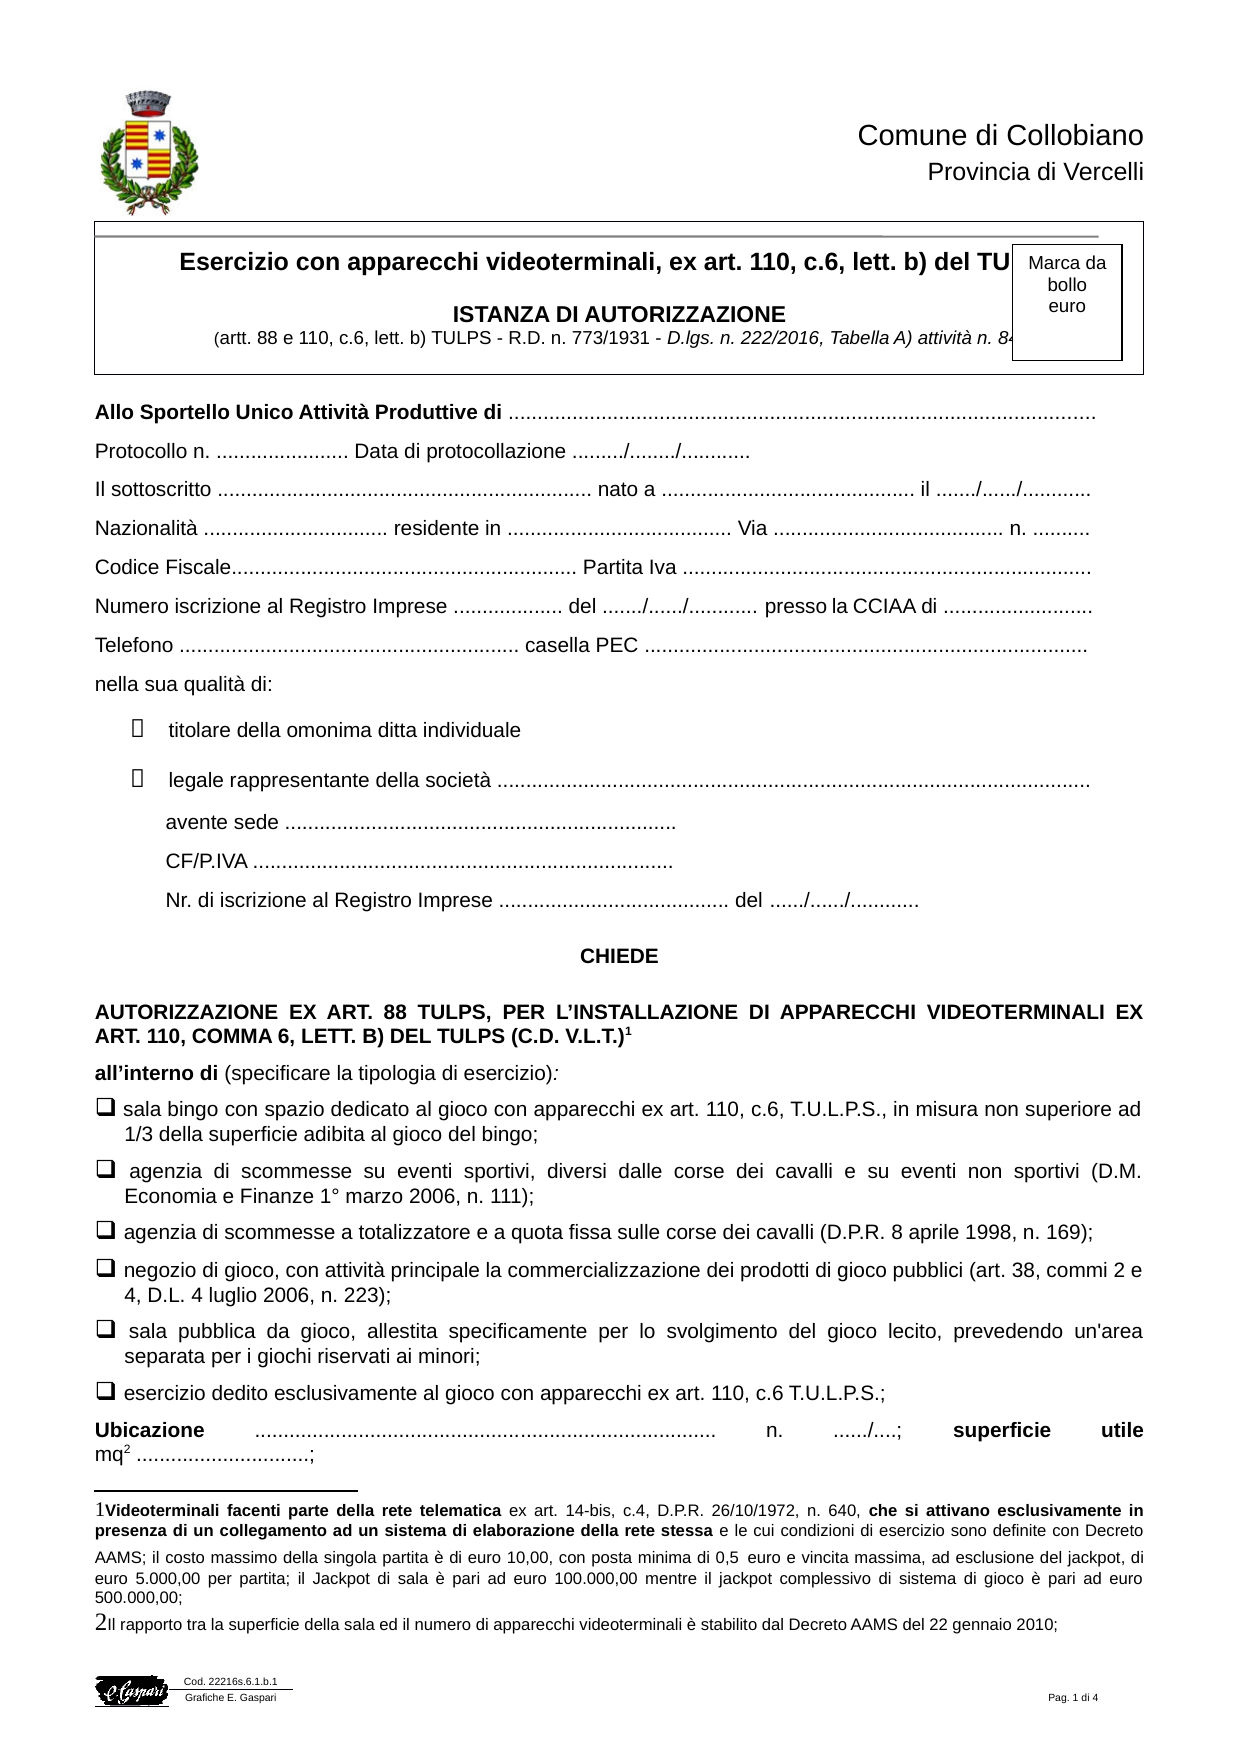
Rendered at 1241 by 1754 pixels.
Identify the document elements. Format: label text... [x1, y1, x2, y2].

text  agenzia di scommesse su eventi sportivi, diversi dalle corse dei cavalli e su eventi non sportivi (D.M. Economia e Finanze 1° marzo 2006, n. 111); [94, 1158, 1144, 1207]
picture [98, 87, 200, 219]
text Il rapporto tra la superficie della sala ed il numero di apparecchi videoterminali è stabilito dal Decreto AAMS del 22 gennaio 2010; [94, 1607, 1144, 1636]
text avente sede .................................................................... [165, 810, 1144, 834]
text CF/P.IVA ......................................................................... [165, 849, 1144, 873]
text  legale rappresentante della società ....................................................................................................... [130, 760, 1144, 794]
text  sala bingo con spazio dedicato al gioco con apparecchi ex art. 110, c.6, T.U.L.P.S., in misura non superiore ad 1/3 della superficie adibita al gioco del bingo; [94, 1097, 1144, 1146]
text Numero iscrizione al Registro Imprese ................... del ......./....../............ presso la CCIAA di .......................... [94, 594, 1144, 618]
text all’interno di (specificare la tipologia di esercizio): [94, 1061, 1144, 1084]
text Nazionalità ................................ residente in ....................................... Via ........................................ n. .......... [94, 516, 1144, 540]
text Allo Sportello Unico Attività Produttive di [94, 399, 1144, 423]
text Protocollo n. ....................... Data di protocollazione ........./......../............ [94, 438, 1144, 462]
text Ubicazione ................................................................................ n. ....../....; superficie utile mq ..............................; [94, 1418, 1144, 1466]
text Codice Fiscale............................................................ Partita Iva ....................................................................... [94, 555, 1144, 579]
text nella sua qualità di: [94, 672, 1144, 696]
text Il sottoscritto ................................................................. nato a ............................................ il ......./....../............ [94, 477, 1144, 501]
text CHIEDE [94, 944, 1144, 968]
text  negozio di gioco, con attività principale la commercializzazione dei prodotti di gioco pubblici (art. 38, commi 2 e 4, D.L. 4 luglio 2006, n. 223); [94, 1257, 1144, 1306]
text AUTORIZZAZIONE EX ART. 88 TULPS, PER L’INSTALLAZIONE DI APPARECCHI VIDEOTERMINALI EX ART. 110, COMMA 6, LETT. B) DEL TULPS (C.D. V.L.T.) [94, 1000, 1144, 1048]
picture [94, 1674, 168, 1706]
text  agenzia di scommesse a totalizzatore e a quota fissa sulle corse dei cavalli (D.P.R. 8 aprile 1998, n. 169); [94, 1220, 1144, 1245]
text Telefono ........................................................... casella PEC ............................................................................. [94, 633, 1144, 657]
text Comune di Collobiano [200, 118, 1144, 152]
text  sala pubblica da gioco, allestita specificamente per lo svolgimento del gioco lecito, prevedendo un'area separata per i giochi riservati ai minori; [94, 1319, 1144, 1368]
table_header Esercizio con apparecchi videoterminali, ex art. 110, c.6, lett. b) del TULPS ISTANZA DI AUTORIZZAZIONE (artt. 88 e 110, c.6, lett. b) TULPS - R.D. n. 773/1931 - D.lgs. n. 222/2016, Tabella A) attività n. 84) [95, 222, 1143, 373]
text Videoterminali facenti parte della rete telematica ex art. 14-bis, c.4, D.P.R. 26/10/1972, n. 640, che si attivano esclusivamente in presenza di un collegamento ad un sistema di elaborazione della rete stessa e le cui condizioni di esercizio sono definite con Decreto AAMS; il costo massimo della singola partita è di euro 10,00, con posta minima di 0,5 euro e vincita massima, ad esclusione del jackpot, di euro 5.000,00 per partita; il Jackpot di sala è pari ad euro 100.000,00 mentre il jackpot complessivo di sistema di gioco è pari ad euro 500.000,00; [94, 1497, 1144, 1607]
text Nr. di iscrizione al Registro Imprese ........................................ del ....../....../............ [165, 888, 1144, 912]
text  esercizio dedito esclusivamente al gioco con apparecchi ex art. 110, c.6 T.U.L.P.S.; [94, 1380, 1144, 1405]
text Provincia di Vercelli [200, 157, 1144, 185]
text  titolare della omonima ditta individuale [130, 710, 1144, 744]
